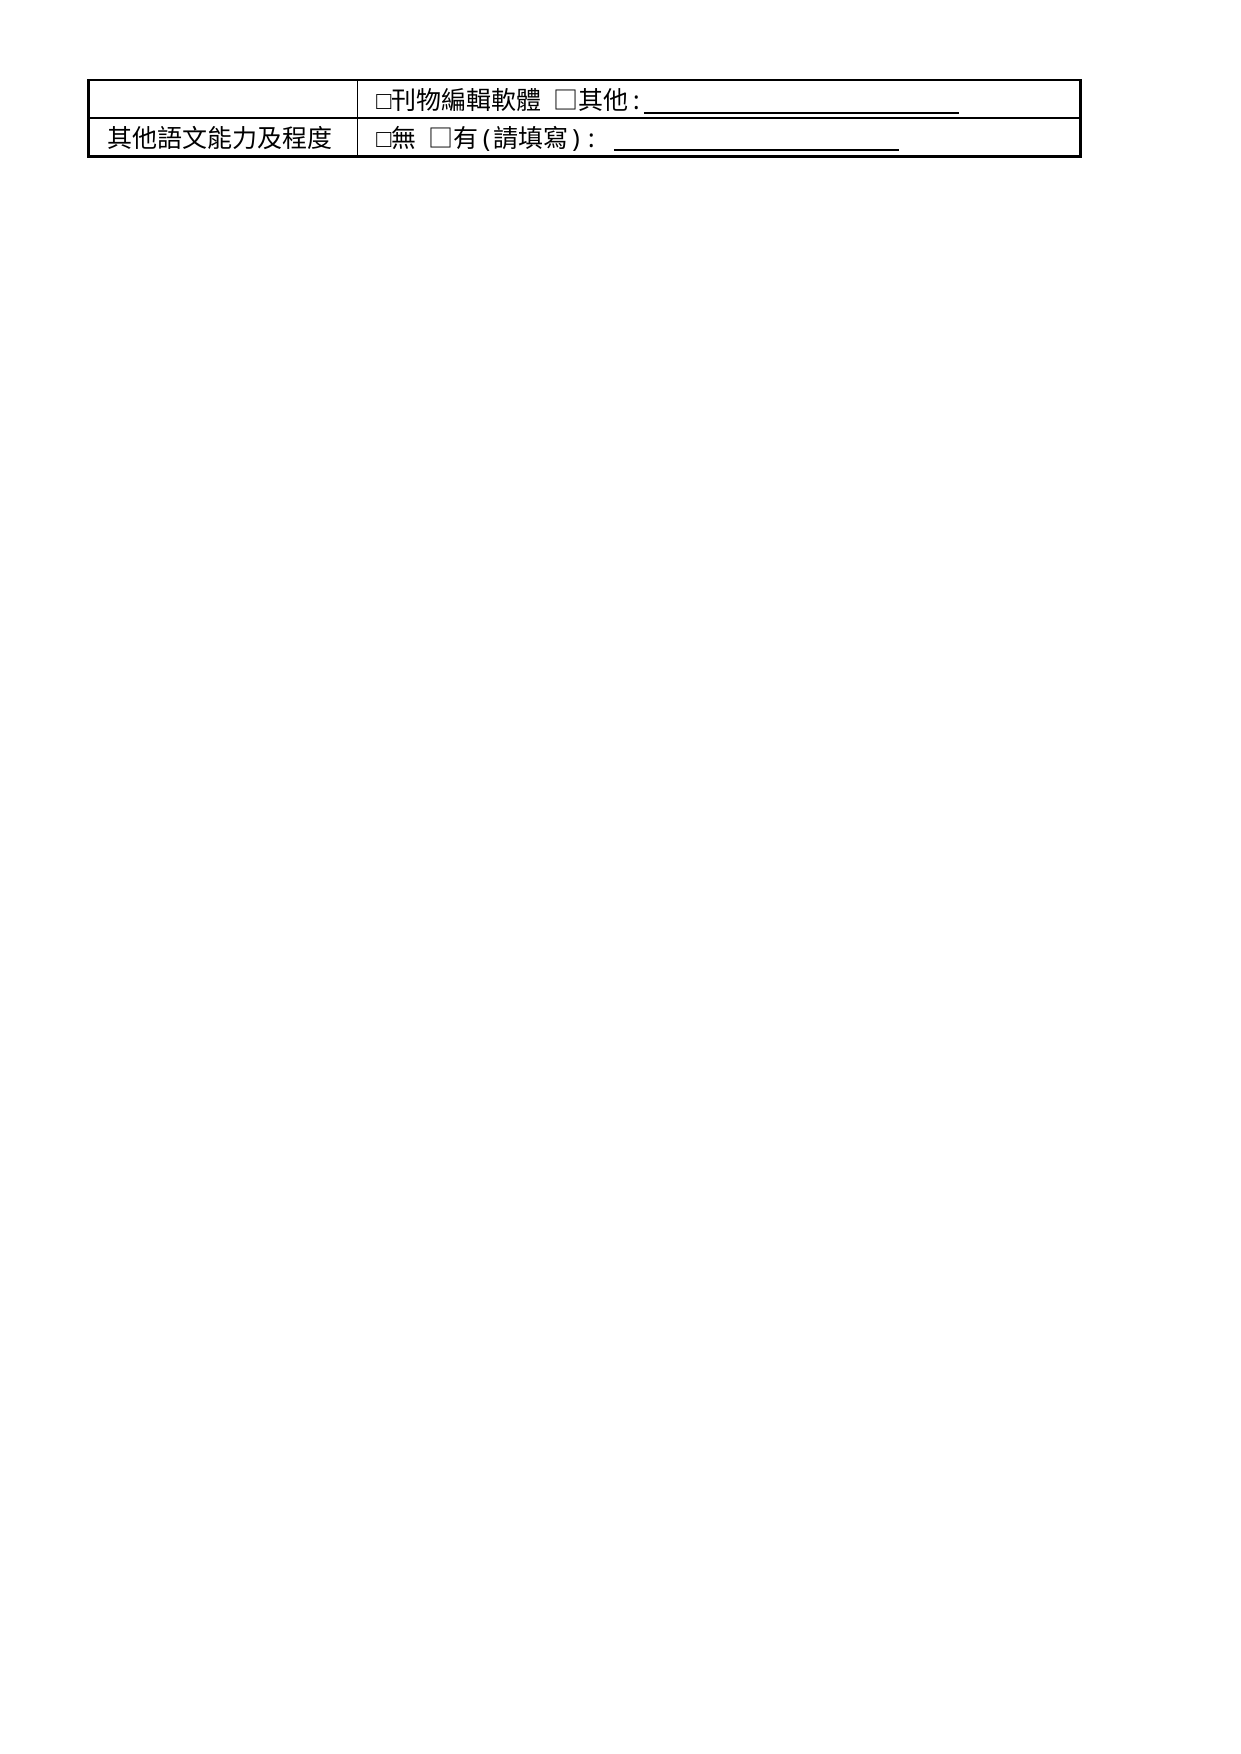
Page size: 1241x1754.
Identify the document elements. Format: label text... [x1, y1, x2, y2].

table_cell □刊物編輯軟體 □其他: [358, 81, 1079, 117]
table_cell [90, 81, 357, 117]
table_cell 其他語文能力及程度 [90, 119, 357, 155]
table_cell □無 □有(請填寫): [358, 119, 1079, 155]
